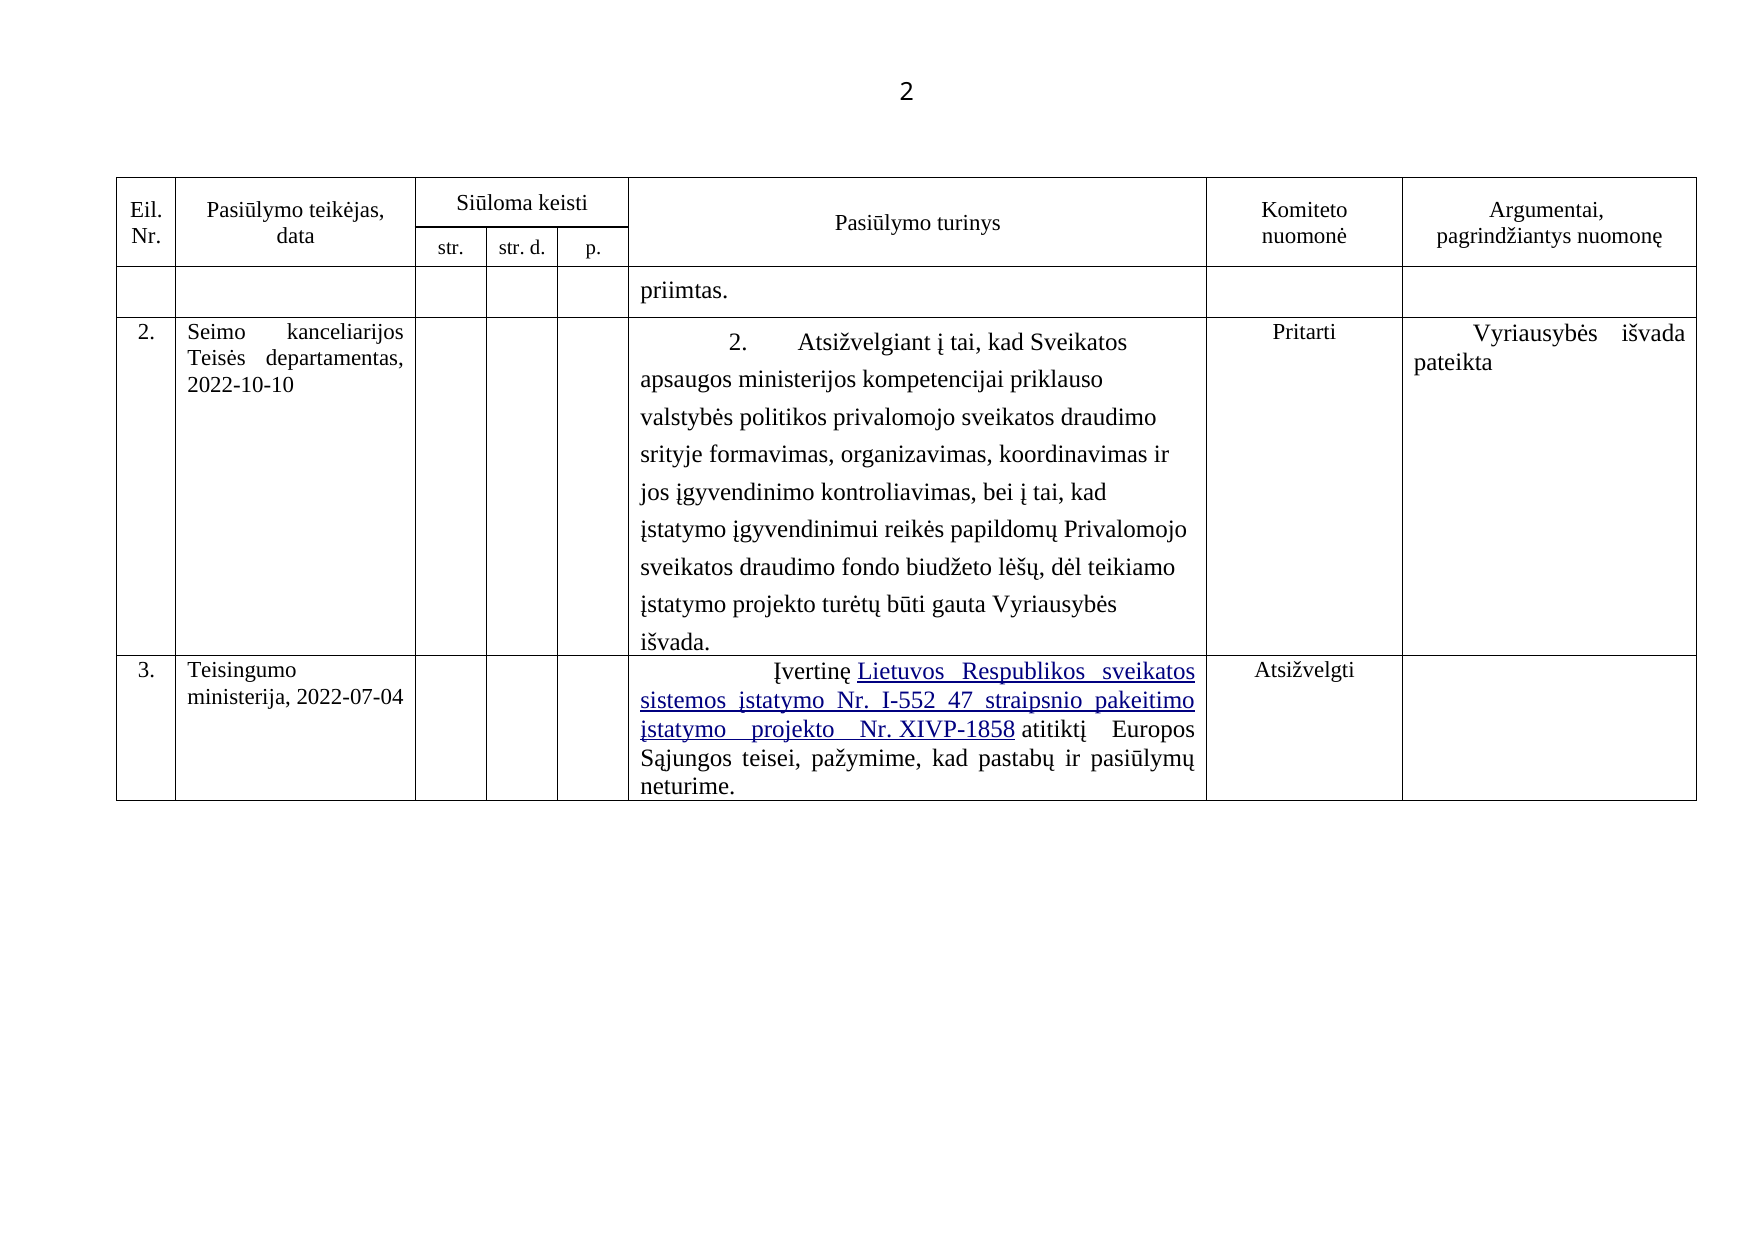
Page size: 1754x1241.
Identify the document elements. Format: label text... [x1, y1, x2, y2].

table_cell 2. Atsižvelgiant į tai, kad Sveikatos apsaugos ministerijos kompetencijai priklauso valstybės politikos privalomojo sveikatos draudimo srityje formavimas, organizavimas, koordinavimas ir jos įgyvendinimo kontroliavimas, bei į tai, kad įstatymo įgyvendinimui reikės papildomų Privalomojo sveikatos draudimo fondo biudžeto lėšų, dėl teikiamo įstatymo projekto turėtų būti gauta Vyriausybės išvada. [629, 318, 1206, 655]
table_cell priimtas. [629, 267, 1206, 317]
table_cell [487, 318, 557, 655]
table_header Pasiūlymo teikėjas, data [176, 178, 415, 266]
table_cell [1403, 267, 1696, 317]
table_header Eil. Nr. [117, 178, 175, 266]
table_cell [117, 267, 175, 317]
table_cell [1403, 656, 1696, 800]
table_cell [487, 267, 557, 317]
table_cell str. [416, 228, 486, 266]
table_cell [416, 318, 486, 655]
table_cell Vyriausybės išvada pateikta [1403, 318, 1696, 655]
table_cell [558, 656, 628, 800]
table_header Siūloma keisti [416, 178, 628, 226]
table_cell p. [558, 228, 628, 266]
table_cell Teisingumo ministerija, 2022-07-04 [176, 656, 415, 800]
table_cell 2. [117, 318, 175, 655]
table_header Argumentai, pagrindžiantys nuomonę [1403, 178, 1696, 266]
table_cell str. d. [487, 228, 557, 266]
table_cell [558, 267, 628, 317]
table_header Pasiūlymo turinys [629, 178, 1206, 266]
table_cell [416, 656, 486, 800]
table_header Komiteto nuomonė [1207, 178, 1402, 266]
table_cell Pritarti [1207, 318, 1402, 655]
table_cell [558, 318, 628, 655]
table_cell 3. [117, 656, 175, 800]
table_cell Atsižvelgti [1207, 656, 1402, 800]
table_cell [176, 267, 415, 317]
table_cell [416, 267, 486, 317]
table_cell [487, 656, 557, 800]
table_cell Seimo kanceliarijos Teisės departamentas, 2022-10-10 [176, 318, 415, 655]
table_cell [1207, 267, 1402, 317]
